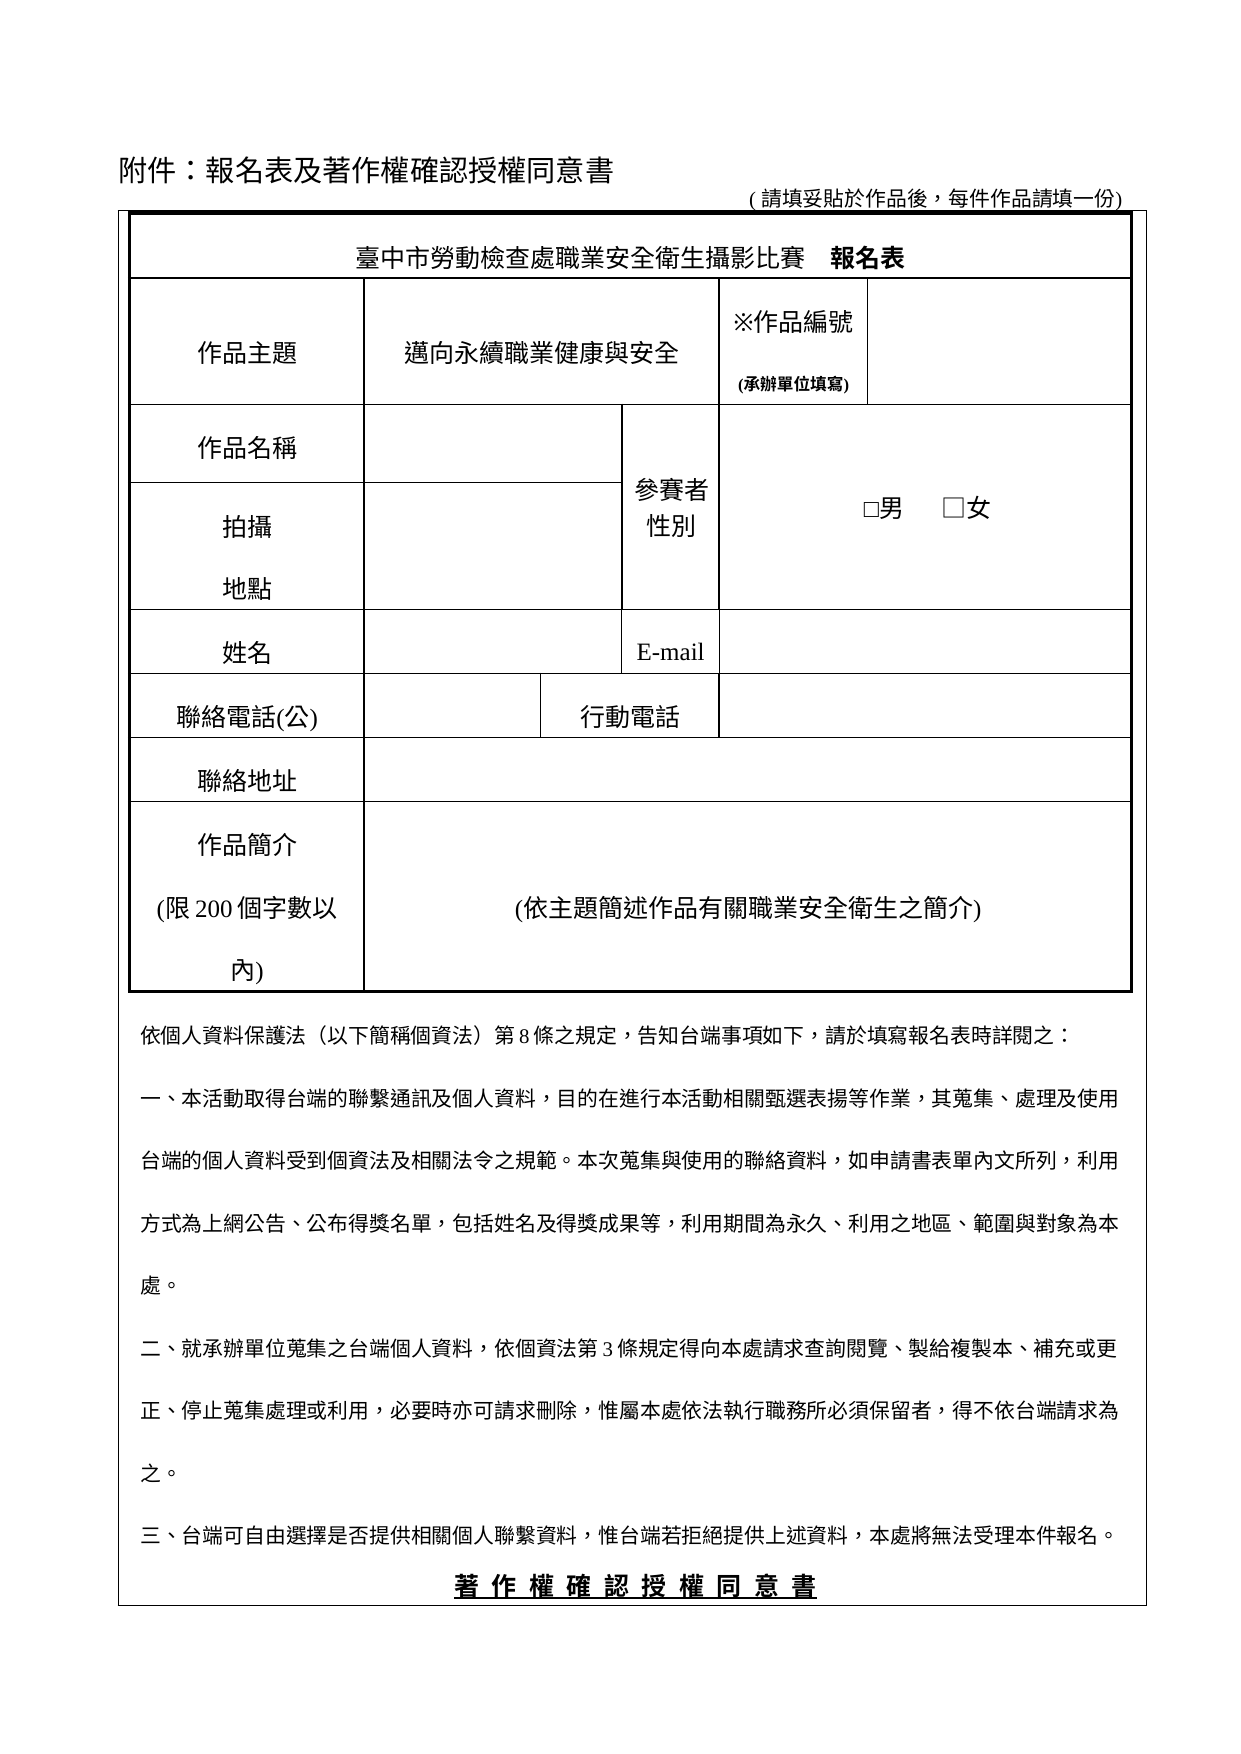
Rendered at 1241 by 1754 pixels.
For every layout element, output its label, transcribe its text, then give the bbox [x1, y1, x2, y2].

table_cell [365, 405, 621, 482]
table_cell 邁向永續職業健康與安全 [365, 279, 718, 403]
text 附件：報名表及著作權確認授權同意書 [118, 127, 1122, 189]
table_cell [365, 738, 1130, 801]
table_cell [365, 610, 621, 672]
table_cell [868, 279, 1130, 403]
table_cell E-mail [622, 610, 719, 672]
table_cell □男 □女 [720, 405, 1130, 608]
table_cell ※作品編號 (承辦單位填寫) [720, 279, 867, 403]
table_header 臺中市勞動檢查處職業安全衛生攝影比賽 報名表 [131, 215, 1130, 277]
table_cell 行動電話 [541, 674, 718, 737]
table_cell 聯絡電話(公) [131, 674, 363, 737]
table_cell 作品名稱 [131, 405, 363, 482]
table_cell 聯絡地址 [131, 738, 363, 801]
table_cell 作品主題 [131, 279, 363, 403]
text ( 請填妥貼於作品後，每件作品請填一份) [118, 189, 1122, 210]
table_cell [720, 674, 1130, 737]
table_cell 姓名 [131, 610, 363, 672]
table_cell 作品簡介 (限200個字數以內) [131, 802, 363, 990]
table_cell (依主題簡述作品有關職業安全衛生之簡介) [365, 802, 1130, 990]
table_cell 拍攝 地點 [131, 483, 363, 608]
table_cell 參賽者性別 [623, 405, 718, 608]
table_cell [720, 610, 1130, 672]
table_cell [365, 674, 540, 737]
table_cell [365, 483, 621, 608]
table_header 依個人資料保護法（以下簡稱個資法）第8條之規定，告知台端事項如下，請於填寫報名表時詳閱之： 一、本活動取得台端的聯繫通訊及個人資料，目的在進行本活動相關甄選表揚等作業，其蒐集、處理及使用台端的個人資料受到個資法及相關法令之規範。本次蒐集與使用的聯絡資料，如申請書表單內文所列，利用方式為上網公告、公布得獎名單，包括姓名及得獎成果等，利用期間為永久、利用之地區、範圍與對象為本處。 二、就承辦單位蒐集之台端個人資料，依個資法第3條規定得向本處請求查詢閱覽、製給複製本、補充或更正、停止蒐集處理或利用，必要時亦可請求刪除，惟屬本處依法執行職務所必須保留者，得不依台端請求為之。 三、台端可自由選擇是否提供相關個人聯繫資料，惟台端若拒絕提供上述資料，本處將無法受理本件報名。 著 作 權 確 認 授 權 同 意 書 [119, 211, 1146, 1605]
